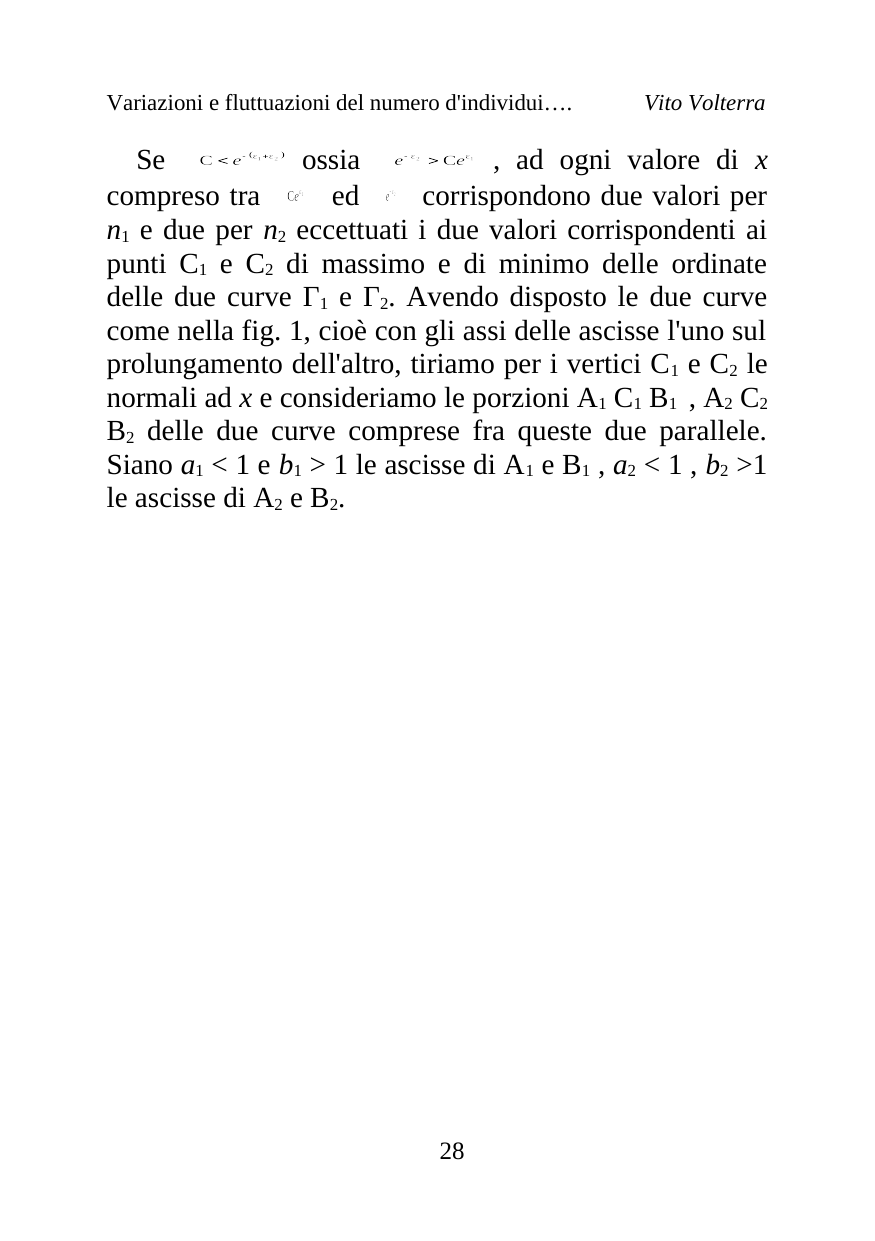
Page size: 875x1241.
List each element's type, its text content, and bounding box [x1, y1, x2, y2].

text Se ossia , ad ogni valore di x compreso tra ed corrispondono due valori per n1 e due per n2 eccettuati i due valori corrispondenti ai punti C1 e C2 di massimo e di minimo delle ordinate delle due curve Γ1 e Γ2. Avendo disposto le due curve come nella fig. 1, cioè con gli assi delle ascisse l'uno sul prolungamento dell'altro, tiriamo per i vertici C1 e C2 le normali ad x e consideriamo le porzioni A1 C1 B1 , A2 C2 B2 delle due curve comprese fra queste due parallele. Siano a1 < 1 e b1 > 1 le ascisse di A1 e B1 , a2 < 1 , b2 >1 le ascisse di A2 e B2. [106, 141, 768, 514]
